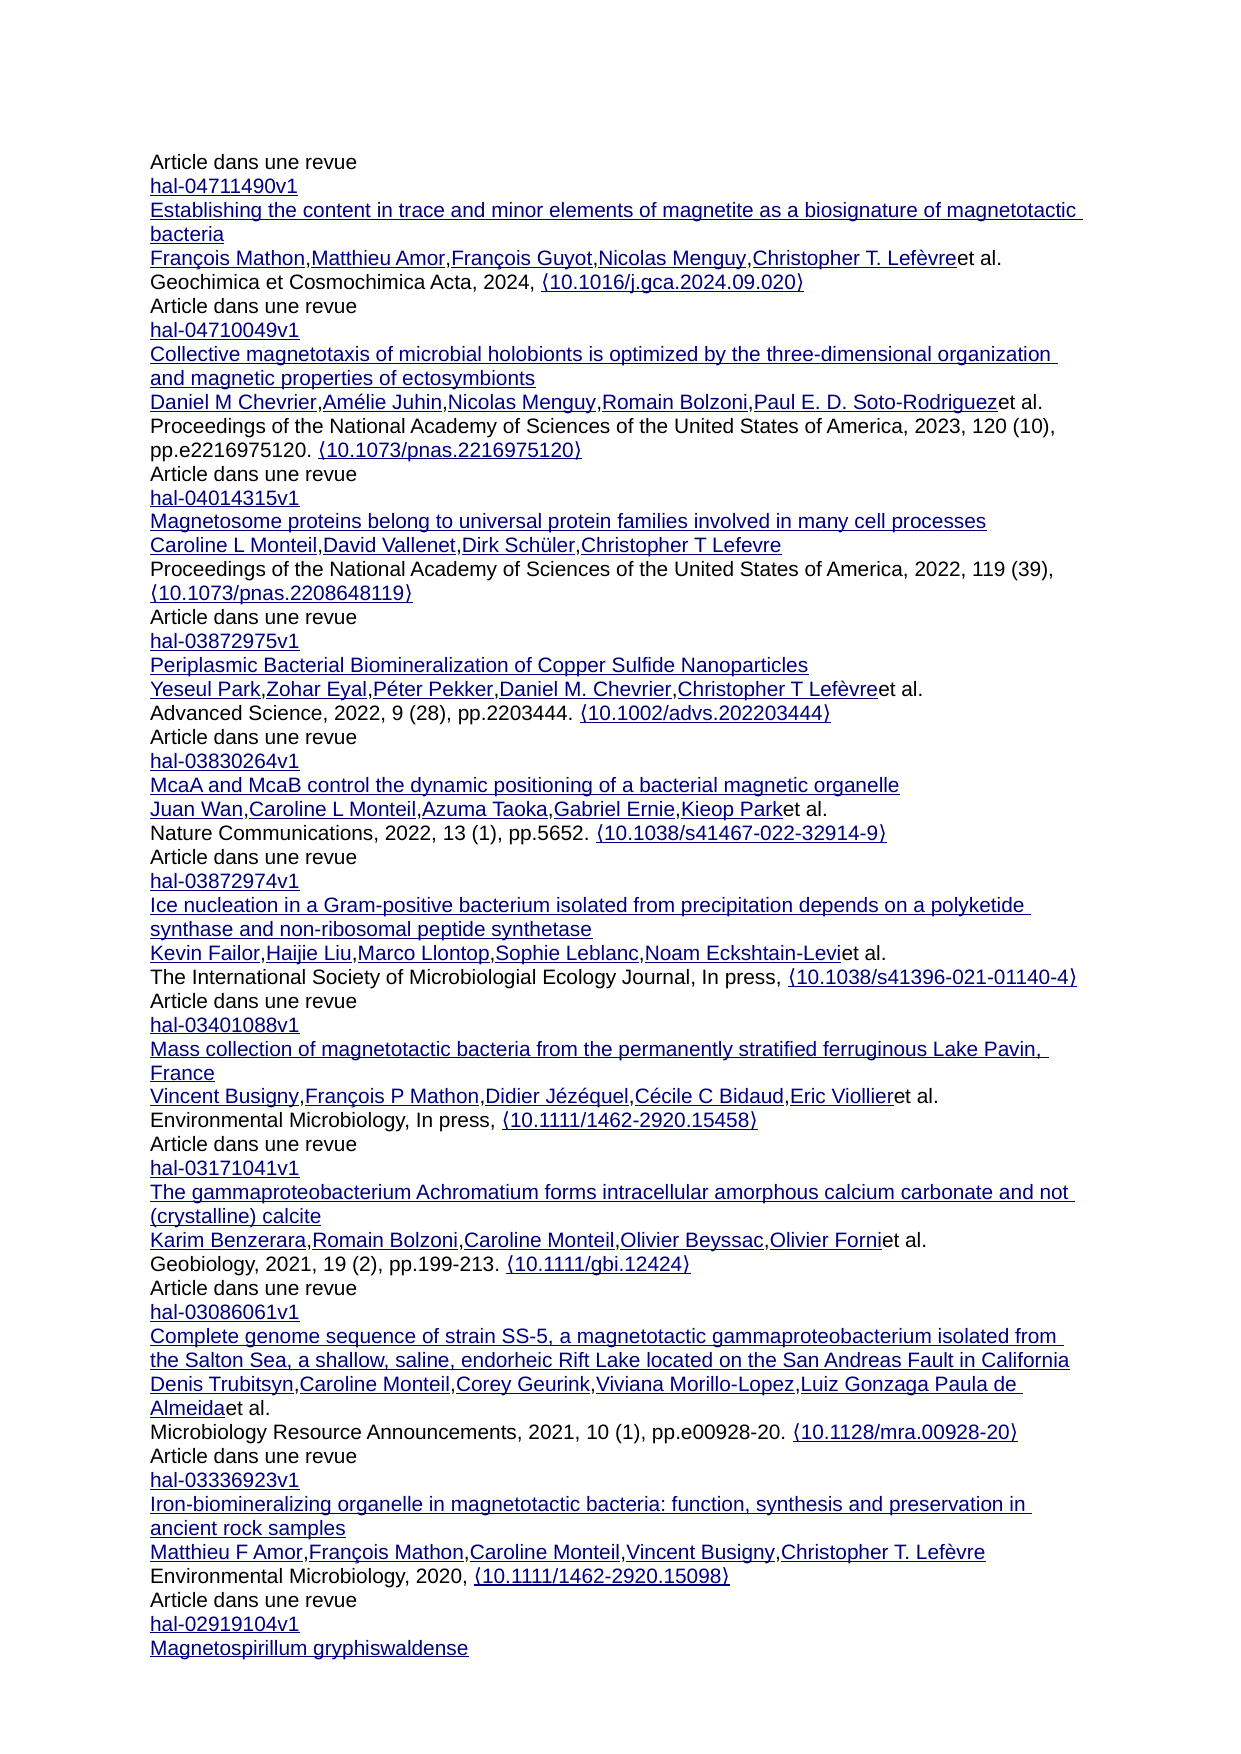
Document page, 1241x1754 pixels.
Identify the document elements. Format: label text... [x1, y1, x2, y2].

table_cell Mass collection of magnetotactic bacteria from the permanently stratified ferruginous Lake Pavin, France Vincent Busigny,François P Mathon,Didier Jézéquel,Cécile C Bidaud,Eric Viollieret al. Environmental Microbiology, In press, ⟨10.1111/1462-2920.15458⟩ Article dans une revue hal-03171041v1 [150, 1036, 1090, 1180]
table_cell The gammaproteobacterium Achromatium forms intracellular amorphous calcium carbonate and not (crystalline) calcite Karim Benzerara,Romain Bolzoni,Caroline Monteil,Olivier Beyssac,Olivier Forniet al. Geobiology, 2021, 19 (2), pp.199-213. ⟨10.1111/gbi.12424⟩ Article dans une revue hal-03086061v1 [150, 1180, 1090, 1324]
table_cell Magnetosome proteins belong to universal protein families involved in many cell processes Caroline L Monteil,David Vallenet,Dirk Schüler,Christopher T Lefevre Proceedings of the National Academy of Sciences of the United States of America, 2022, 119 (39), ⟨10.1073/pnas.2208648119⟩ Article dans une revue hal-03872975v1 [150, 509, 1090, 653]
table_cell Article dans une revue hal-04711490v1 [150, 150, 1090, 198]
table_cell Establishing the content in trace and minor elements of magnetite as a biosignature of magnetotactic bacteria François Mathon,Matthieu Amor,François Guyot,Nicolas Menguy,Christopher T. Lefèvreet al. Geochimica et Cosmochimica Acta, 2024, ⟨10.1016/j.gca.2024.09.020⟩ Article dans une revue hal-04710049v1 [150, 198, 1090, 342]
table_cell Complete genome sequence of strain SS-5, a magnetotactic gammaproteobacterium isolated from the Salton Sea, a shallow, saline, endorheic Rift Lake located on the San Andreas Fault in California Denis Trubitsyn,Caroline Monteil,Corey Geurink,Viviana Morillo-Lopez,Luiz Gonzaga Paula de Almeidaet al. Microbiology Resource Announcements, 2021, 10 (1), pp.e00928-20. ⟨10.1128/mra.00928-20⟩ Article dans une revue hal-03336923v1 [150, 1324, 1090, 1492]
table_cell Magnetospirillum gryphiswaldense [150, 1635, 1090, 1659]
table_cell Periplasmic Bacterial Biomineralization of Copper Sulfide Nanoparticles Yeseul Park,Zohar Eyal,Péter Pekker,Daniel M. Chevrier,Christopher T Lefèvreet al. Advanced Science, 2022, 9 (28), pp.2203444. ⟨10.1002/advs.202203444⟩ Article dans une revue hal-03830264v1 [150, 653, 1090, 773]
table_cell Ice nucleation in a Gram-positive bacterium isolated from precipitation depends on a polyketide synthase and non-ribosomal peptide synthetase Kevin Failor,Haijie Liu,Marco Llontop,Sophie Leblanc,Noam Eckshtain-Leviet al. The International Society of Microbiologial Ecology Journal, In press, ⟨10.1038/s41396-021-01140-4⟩ Article dans une revue hal-03401088v1 [150, 893, 1090, 1036]
table_cell Collective magnetotaxis of microbial holobionts is optimized by the three-dimensional organization and magnetic properties of ectosymbionts Daniel M Chevrier,Amélie Juhin,Nicolas Menguy,Romain Bolzoni,Paul E. D. Soto-Rodriguezet al. Proceedings of the National Academy of Sciences of the United States of America, 2023, 120 (10), pp.e2216975120. ⟨10.1073/pnas.2216975120⟩ Article dans une revue hal-04014315v1 [150, 342, 1090, 509]
table_cell Iron‐biomineralizing organelle in magnetotactic bacteria: function, synthesis and preservation in ancient rock samples Matthieu F Amor,François Mathon,Caroline Monteil,Vincent Busigny,Christopher T. Lefèvre Environmental Microbiology, 2020, ⟨10.1111/1462-2920.15098⟩ Article dans une revue hal-02919104v1 [150, 1492, 1090, 1635]
table_cell McaA and McaB control the dynamic positioning of a bacterial magnetic organelle Juan Wan,Caroline L Monteil,Azuma Taoka,Gabriel Ernie,Kieop Parket al. Nature Communications, 2022, 13 (1), pp.5652. ⟨10.1038/s41467-022-32914-9⟩ Article dans une revue hal-03872974v1 [150, 773, 1090, 893]
